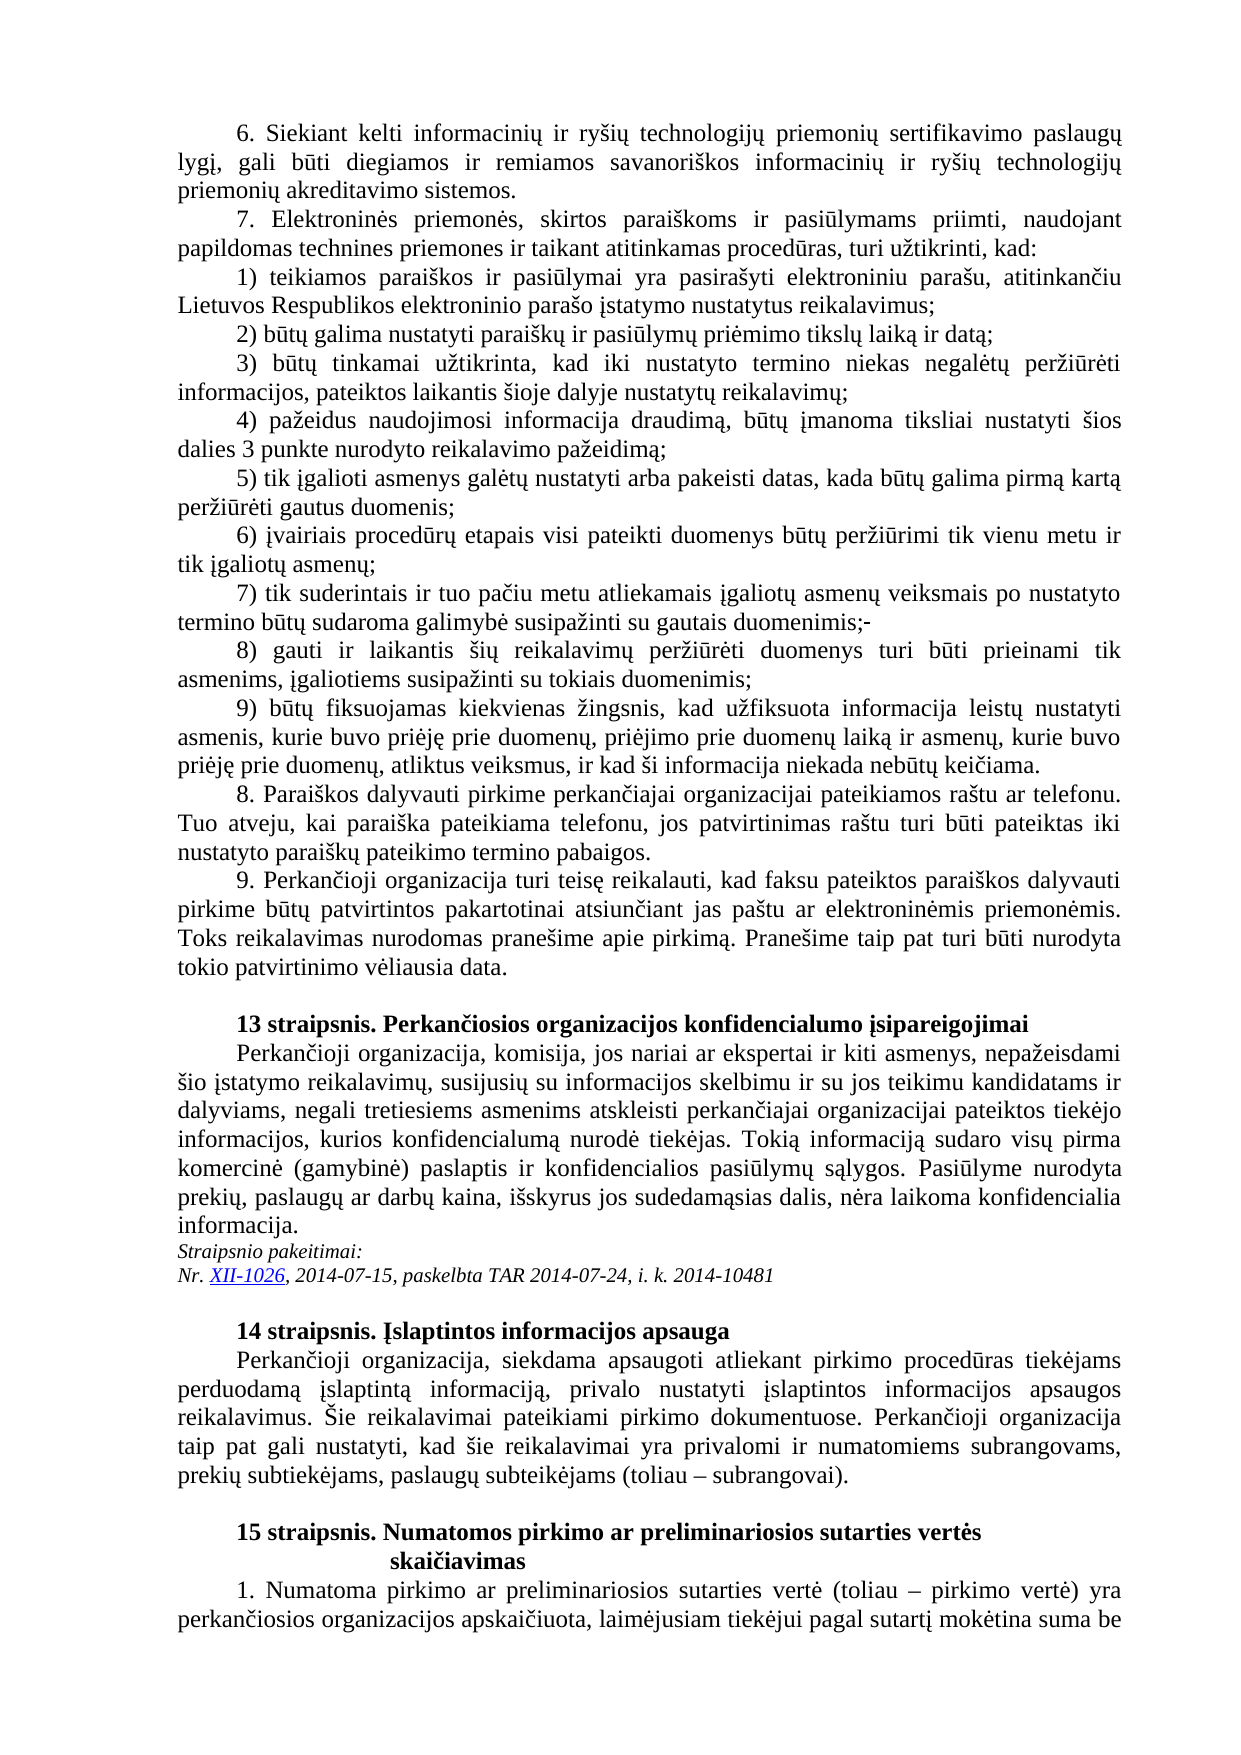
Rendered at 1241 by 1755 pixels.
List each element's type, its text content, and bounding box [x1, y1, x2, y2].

text 15 straipsnis. Numatomos pirkimo ar preliminariosios sutarties vertės skaičiavimas [236, 1517, 1122, 1575]
text 9) būtų fiksuojamas kiekvienas žingsnis, kad užfiksuota informacija leistų nustatyti asmenis, kurie buvo priėję prie duomenų, priėjimo prie duomenų laiką ir asmenų, kurie buvo priėję prie duomenų, atliktus veiksmus, ir kad ši informacija niekada nebūtų keičiama. [177, 693, 1122, 779]
text 14 straipsnis. Įslaptintos informacijos apsauga [177, 1316, 1122, 1345]
text 5) tik įgalioti asmenys galėtų nustatyti arba pakeisti datas, kada būtų galima pirmą kartą peržiūrėti gautus duomenis; [177, 463, 1122, 521]
text 13 straipsnis. Perkančiosios organizacijos konfidencialumo įsipareigojimai [177, 1009, 1122, 1038]
text 2) būtų galima nustatyti paraiškų ir pasiūlymų priėmimo tikslų laiką ir datą; [177, 319, 1122, 348]
text 3) būtų tinkamai užtikrinta, kad iki nustatyto termino niekas negalėtų peržiūrėti informacijos, pateiktos laikantis šioje dalyje nustatytų reikalavimų; [177, 348, 1122, 406]
text 8) gauti ir laikantis šių reikalavimų peržiūrėti duomenys turi būti prieinami tik asmenims, įgaliotiems susipažinti su tokiais duomenimis; [177, 636, 1122, 693]
text 6) įvairiais procedūrų etapais visi pateikti duomenys būtų peržiūrimi tik vienu metu ir tik įgaliotų asmenų; [177, 521, 1122, 578]
text Nr. XII-1026, 2014-07-15, paskelbta TAR 2014-07-24, i. k. 2014-10481 [177, 1263, 1122, 1287]
text 1) teikiamos paraiškos ir pasiūlymai yra pasirašyti elektroniniu parašu, atitinkančiu Lietuvos Respublikos elektroninio parašo įstatymo nustatytus reikalavimus; [177, 262, 1122, 319]
text Straipsnio pakeitimai: [177, 1239, 1122, 1263]
text Perkančioji organizacija, siekdama apsaugoti atliekant pirkimo procedūras tiekėjams perduodamą įslaptintą informaciją, privalo nustatyti įslaptintos informacijos apsaugos reikalavimus. Šie reikalavimai pateikiami pirkimo dokumentuose. Perkančioji organizacija taip pat gali nustatyti, kad šie reikalavimai yra privalomi ir numatomiems subrangovams, prekių subtiekėjams, paslaugų subteikėjams (toliau – subrangovai). [177, 1345, 1122, 1489]
text 4) pažeidus naudojimosi informacija draudimą, būtų įmanoma tiksliai nustatyti šios dalies 3 punkte nurodyto reikalavimo pažeidimą; [177, 406, 1122, 463]
text 9. Perkančioji organizacija turi teisę reikalauti, kad faksu pateiktos paraiškos dalyvauti pirkime būtų patvirtintos pakartotinai atsiunčiant jas paštu ar elektroninėmis priemonėmis. Toks reikalavimas nurodomas pranešime apie pirkimą. Pranešime taip pat turi būti nurodyta tokio patvirtinimo vėliausia data. [177, 866, 1122, 981]
text 6. Siekiant kelti informacinių ir ryšių technologijų priemonių sertifikavimo paslaugų lygį, gali būti diegiamos ir remiamos savanoriškos informacinių ir ryšių technologijų priemonių akreditavimo sistemos. [177, 118, 1122, 204]
text 7. Elektroninės priemonės, skirtos paraiškoms ir pasiūlymams priimti, naudojant papildomas technines priemones ir taikant atitinkamas procedūras, turi užtikrinti, kad: [177, 204, 1122, 262]
text 7) tik suderintais ir tuo pačiu metu atliekamais įgaliotų asmenų veiksmais po nustatyto termino būtų sudaroma galimybė susipažinti su gautais duomenimis; [177, 578, 1122, 636]
text 8. Paraiškos dalyvauti pirkime perkančiajai organizacijai pateikiamos raštu ar telefonu. Tuo atveju, kai paraiška pateikiama telefonu, jos patvirtinimas raštu turi būti pateiktas iki nustatyto paraiškų pateikimo termino pabaigos. [177, 779, 1122, 866]
text 1. Numatoma pirkimo ar preliminariosios sutarties vertė (toliau – pirkimo vertė) yra perkančiosios organizacijos apskaičiuota, laimėjusiam tiekėjui pagal sutartį mokėtina suma be [177, 1575, 1122, 1632]
text Perkančioji organizacija, komisija, jos nariai ar ekspertai ir kiti asmenys, nepažeisdami šio įstatymo reikalavimų, susijusių su informacijos skelbimu ir su jos teikimu kandidatams ir dalyviams, negali tretiesiems asmenims atskleisti perkančiajai organizacijai pateiktos tiekėjo informacijos, kurios konfidencialumą nurodė tiekėjas. Tokią informaciją sudaro visų pirma komercinė (gamybinė) paslaptis ir konfidencialios pasiūlymų sąlygos. Pasiūlyme nurodyta prekių, paslaugų ar darbų kaina, išskyrus jos sudedamąsias dalis, nėra laikoma konfidencialia informacija. [177, 1038, 1122, 1239]
